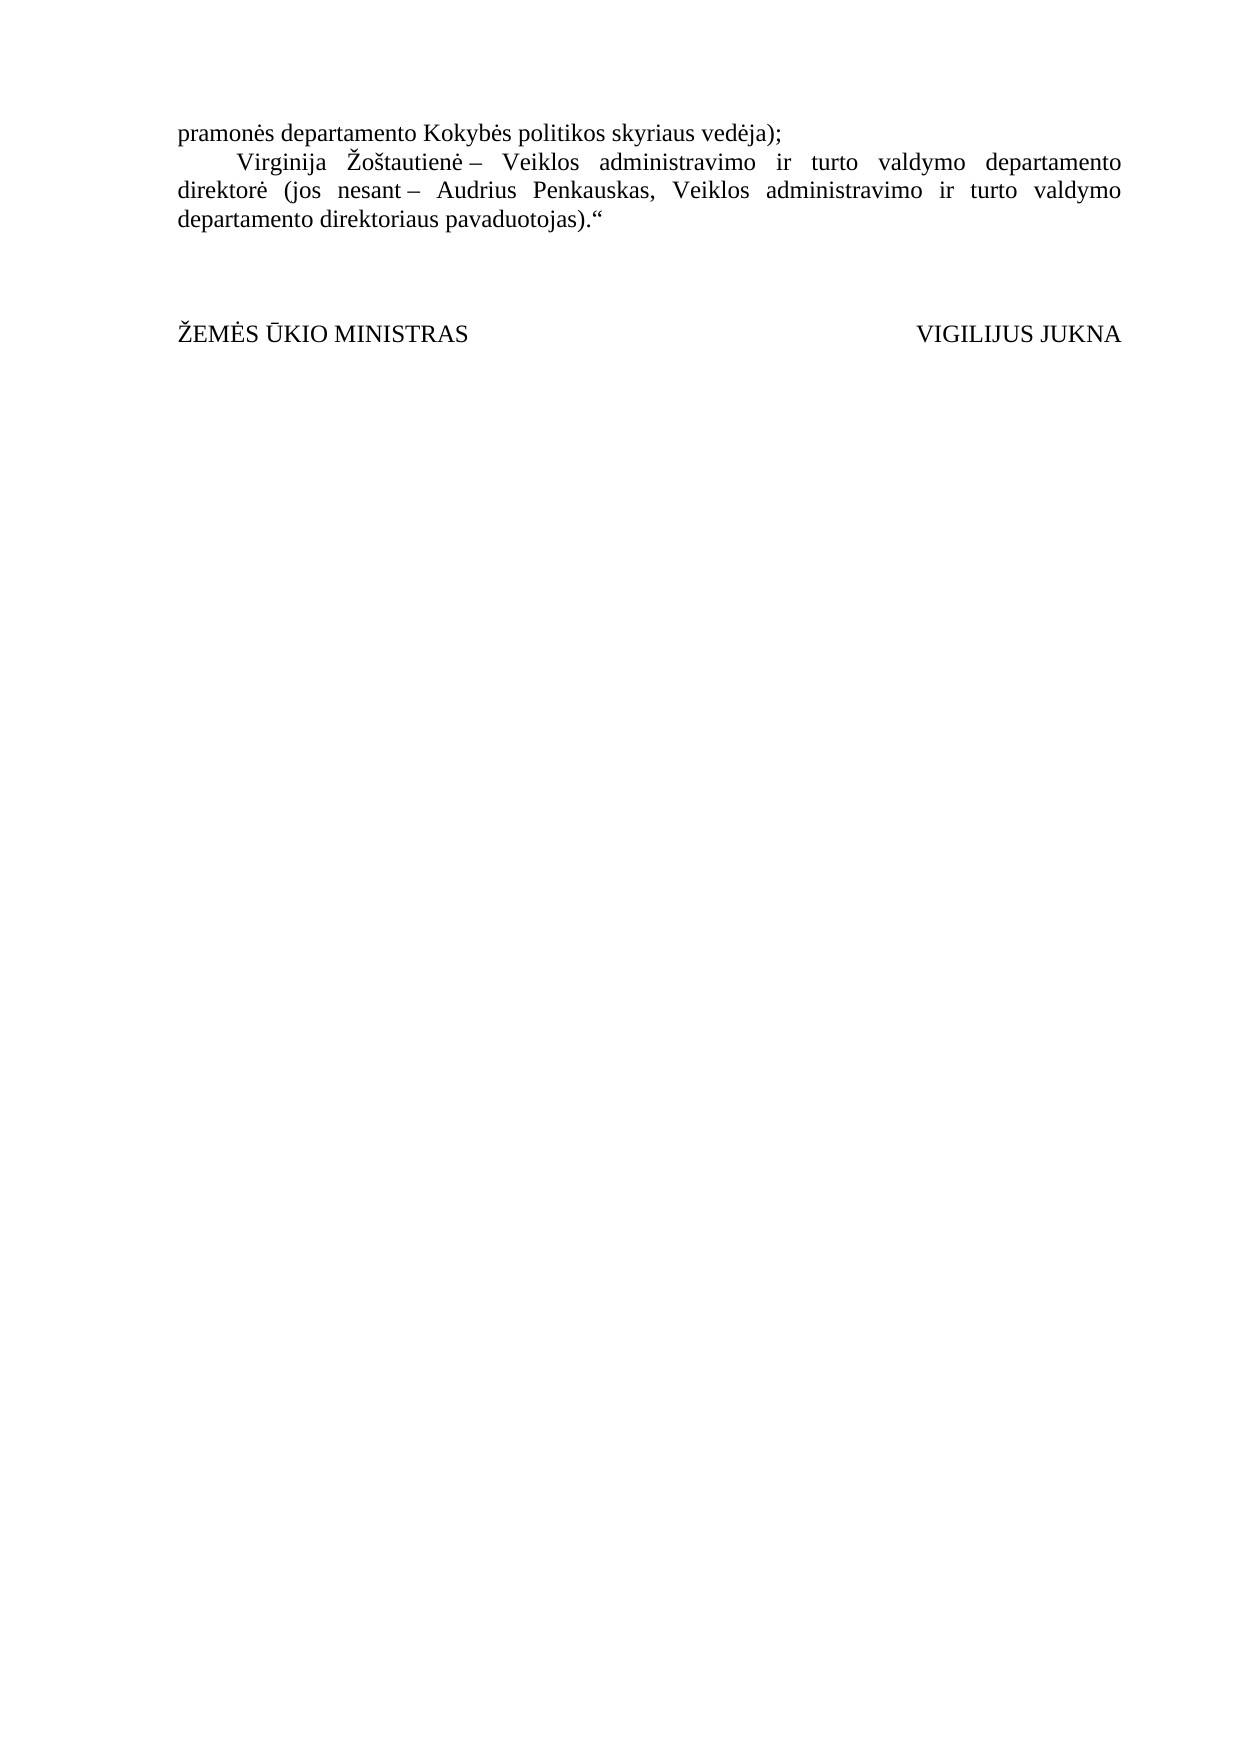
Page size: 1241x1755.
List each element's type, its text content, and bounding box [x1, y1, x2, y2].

text pramonės departamento Kokybės politikos skyriaus vedėja); [177, 118, 1122, 147]
text Virginija Žoštautienė – Veiklos administravimo ir turto valdymo departamento direktorė (jos nesant – Audrius Penkauskas, Veiklos administravimo ir turto valdymo departamento direktoriaus pavaduotojas).“ [177, 147, 1122, 233]
text Žemės ūkio ministras Vigilijus Jukna [177, 319, 1122, 348]
